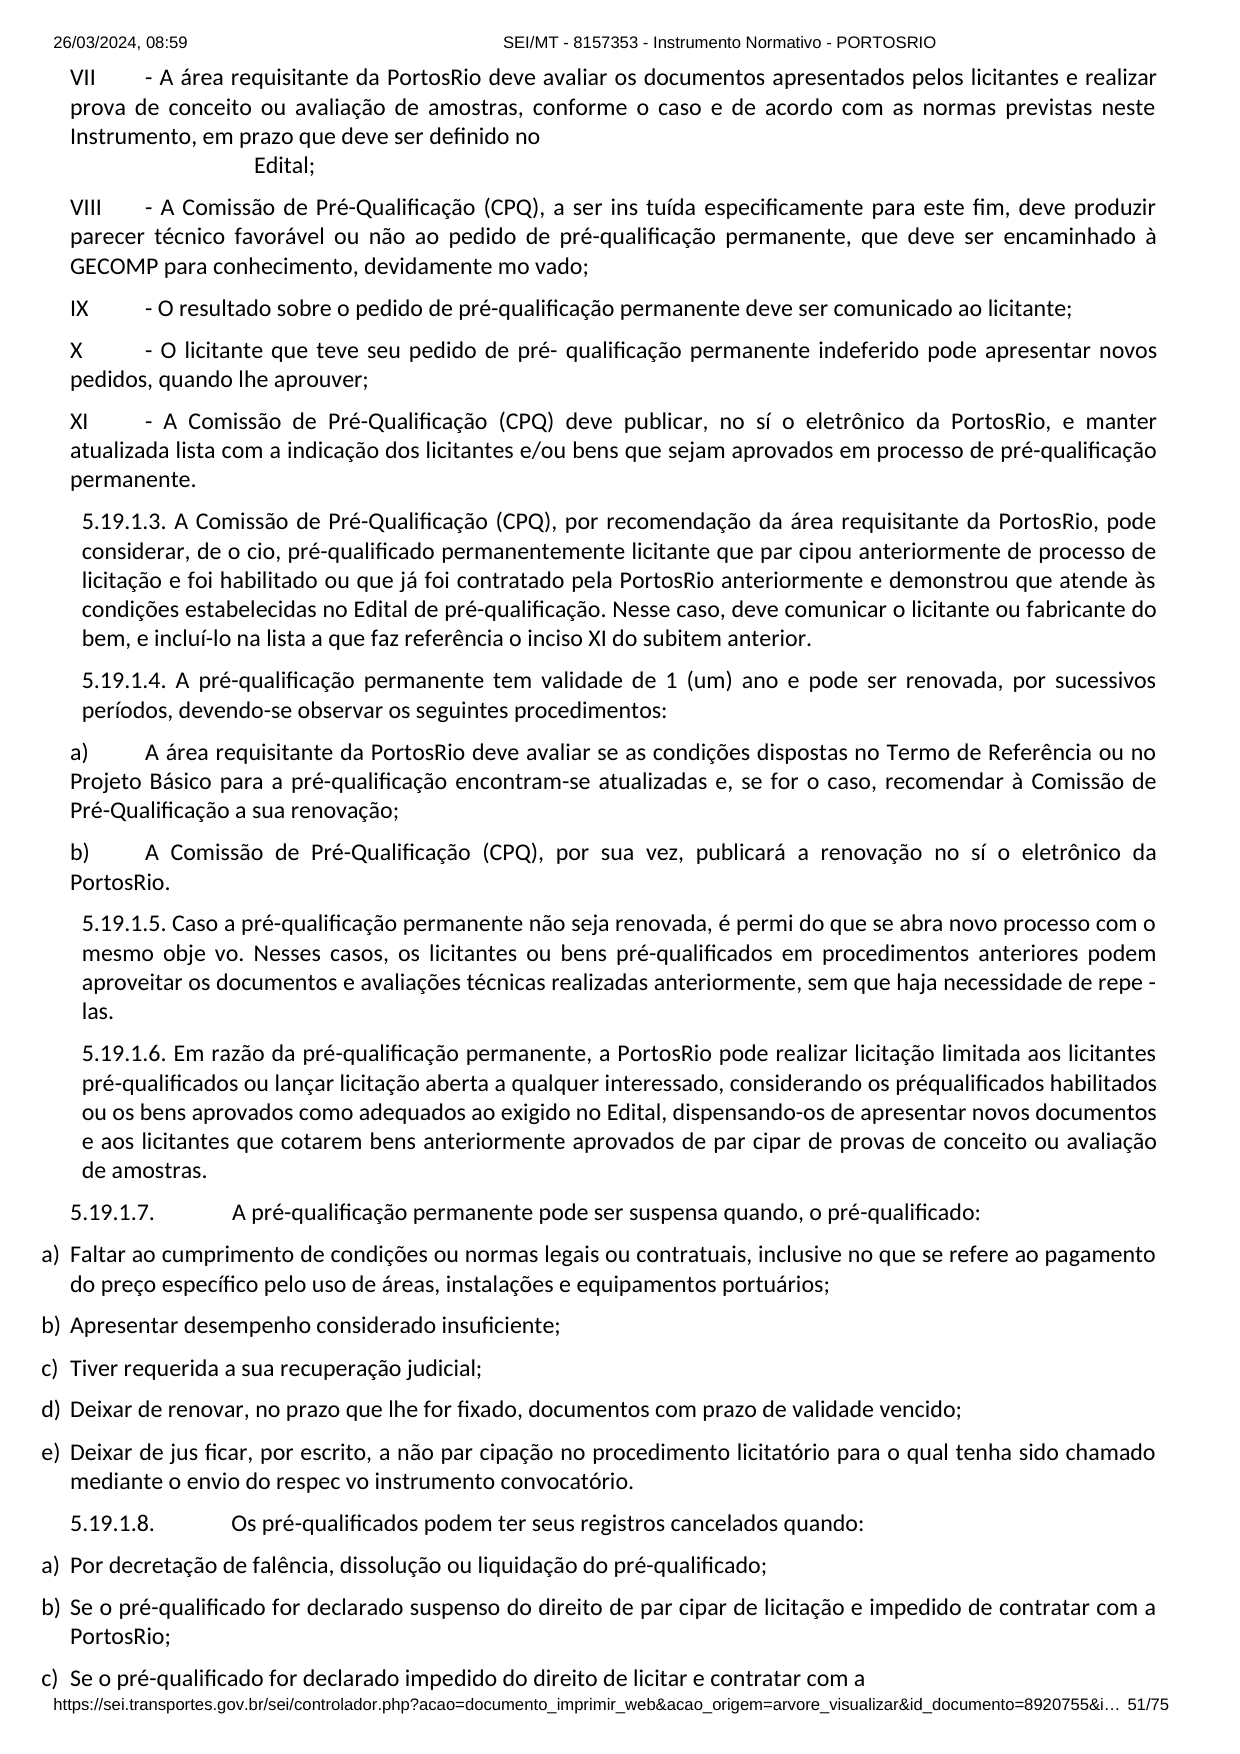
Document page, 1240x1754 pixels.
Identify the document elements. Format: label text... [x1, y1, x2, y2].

list A Comissão de Pré-Qualificação (CPQ), por sua vez, publicará a renovação no sí o eletrônico da PortosRio. [70, 837, 1158, 896]
text 5.19.1.7. A pré-qualificação permanente pode ser suspensa quando, o pré-qualificado: [70, 1197, 1169, 1227]
list Se o pré-qualificado for declarado impedido do direito de licitar e contratar com a [41, 1663, 1158, 1692]
list - O resultado sobre o pedido de pré-qualificação permanente deve ser comunicado ao licitante; [70, 293, 1158, 322]
list - A área requisitante da PortosRio deve avaliar os documentos apresentados pelos licitantes e realizar prova de conceito ou avaliação de amostras, conforme o caso e de acordo com as normas previstas neste Instrumento, em prazo que deve ser definido no [70, 62, 1158, 150]
text 5.19.1.3. A Comissão de Pré-Qualificação (CPQ), por recomendação da área requisitante da PortosRio, pode considerar, de o cio, pré-qualificado permanentemente licitante que par cipou anteriormente de processo de licitação e foi habilitado ou que já foi contratado pela PortosRio anteriormente e demonstrou que atende às condições estabelecidas no Edital de pré-qualificação. Nesse caso, deve comunicar o licitante ou fabricante do bem, e incluí-lo na lista a que faz referência o inciso XI do subitem anterior. [82, 506, 1158, 653]
text Edital; [254, 150, 1158, 179]
list - A Comissão de Pré-Qualificação (CPQ), a ser ins tuída especificamente para este fim, deve produzir parecer técnico favorável ou não ao pedido de pré-qualificação permanente, que deve ser encaminhado à GECOMP para conhecimento, devidamente mo vado; [70, 192, 1158, 280]
text 5.19.1.8. Os pré-qualificados podem ter seus registros cancelados quando: [70, 1508, 1169, 1537]
list Apresentar desempenho considerado insuficiente; [41, 1311, 1158, 1340]
list Se o pré-qualificado for declarado suspenso do direito de par cipar de licitação e impedido de contratar com a PortosRio; [41, 1592, 1158, 1650]
list - O licitante que teve seu pedido de pré- qualificação permanente indeferido pode apresentar novos pedidos, quando lhe aprouver; [70, 335, 1158, 393]
list Por decretação de falência, dissolução ou liquidação do pré-qualificado; [41, 1550, 1158, 1579]
text 5.19.1.5. Caso a pré-qualificação permanente não seja renovada, é permi do que se abra novo processo com o mesmo obje vo. Nesses casos, os licitantes ou bens pré-qualificados em procedimentos anteriores podem aproveitar os documentos e avaliações técnicas realizadas anteriormente, sem que haja necessidade de repe -las. [82, 908, 1158, 1026]
list Deixar de renovar, no prazo que lhe for fixado, documentos com prazo de validade vencido; [41, 1394, 1158, 1424]
text 5.19.1.6. Em razão da pré-qualificação permanente, a PortosRio pode realizar licitação limitada aos licitantes pré-qualificados ou lançar licitação aberta a qualquer interessado, considerando os préqualificados habilitados ou os bens aprovados como adequados ao exigido no Edital, dispensando-os de apresentar novos documentos e aos licitantes que cotarem bens anteriormente aprovados de par cipar de provas de conceito ou avaliação de amostras. [82, 1038, 1158, 1185]
list Tiver requerida a sua recuperação judicial; [41, 1353, 1158, 1382]
list Deixar de jus ficar, por escrito, a não par cipação no procedimento licitatório para o qual tenha sido chamado mediante o envio do respec vo instrumento convocatório. [41, 1437, 1158, 1495]
list - A Comissão de Pré-Qualificação (CPQ) deve publicar, no sí o eletrônico da PortosRio, e manter atualizada lista com a indicação dos licitantes e/ou bens que sejam aprovados em processo de pré-qualificação permanente. [70, 406, 1158, 494]
list Faltar ao cumprimento de condições ou normas legais ou contratuais, inclusive no que se refere ao pagamento do preço específico pelo uso de áreas, instalações e equipamentos portuários; [41, 1239, 1158, 1298]
list A área requisitante da PortosRio deve avaliar se as condições dispostas no Termo de Referência ou no Projeto Básico para a pré-qualificação encontram-se atualizadas e, se for o caso, recomendar à Comissão de Pré-Qualificação a sua renovação; [70, 737, 1158, 824]
text 5.19.1.4. A pré-qualificação permanente tem validade de 1 (um) ano e pode ser renovada, por sucessivos períodos, devendo-se observar os seguintes procedimentos: [82, 666, 1158, 724]
